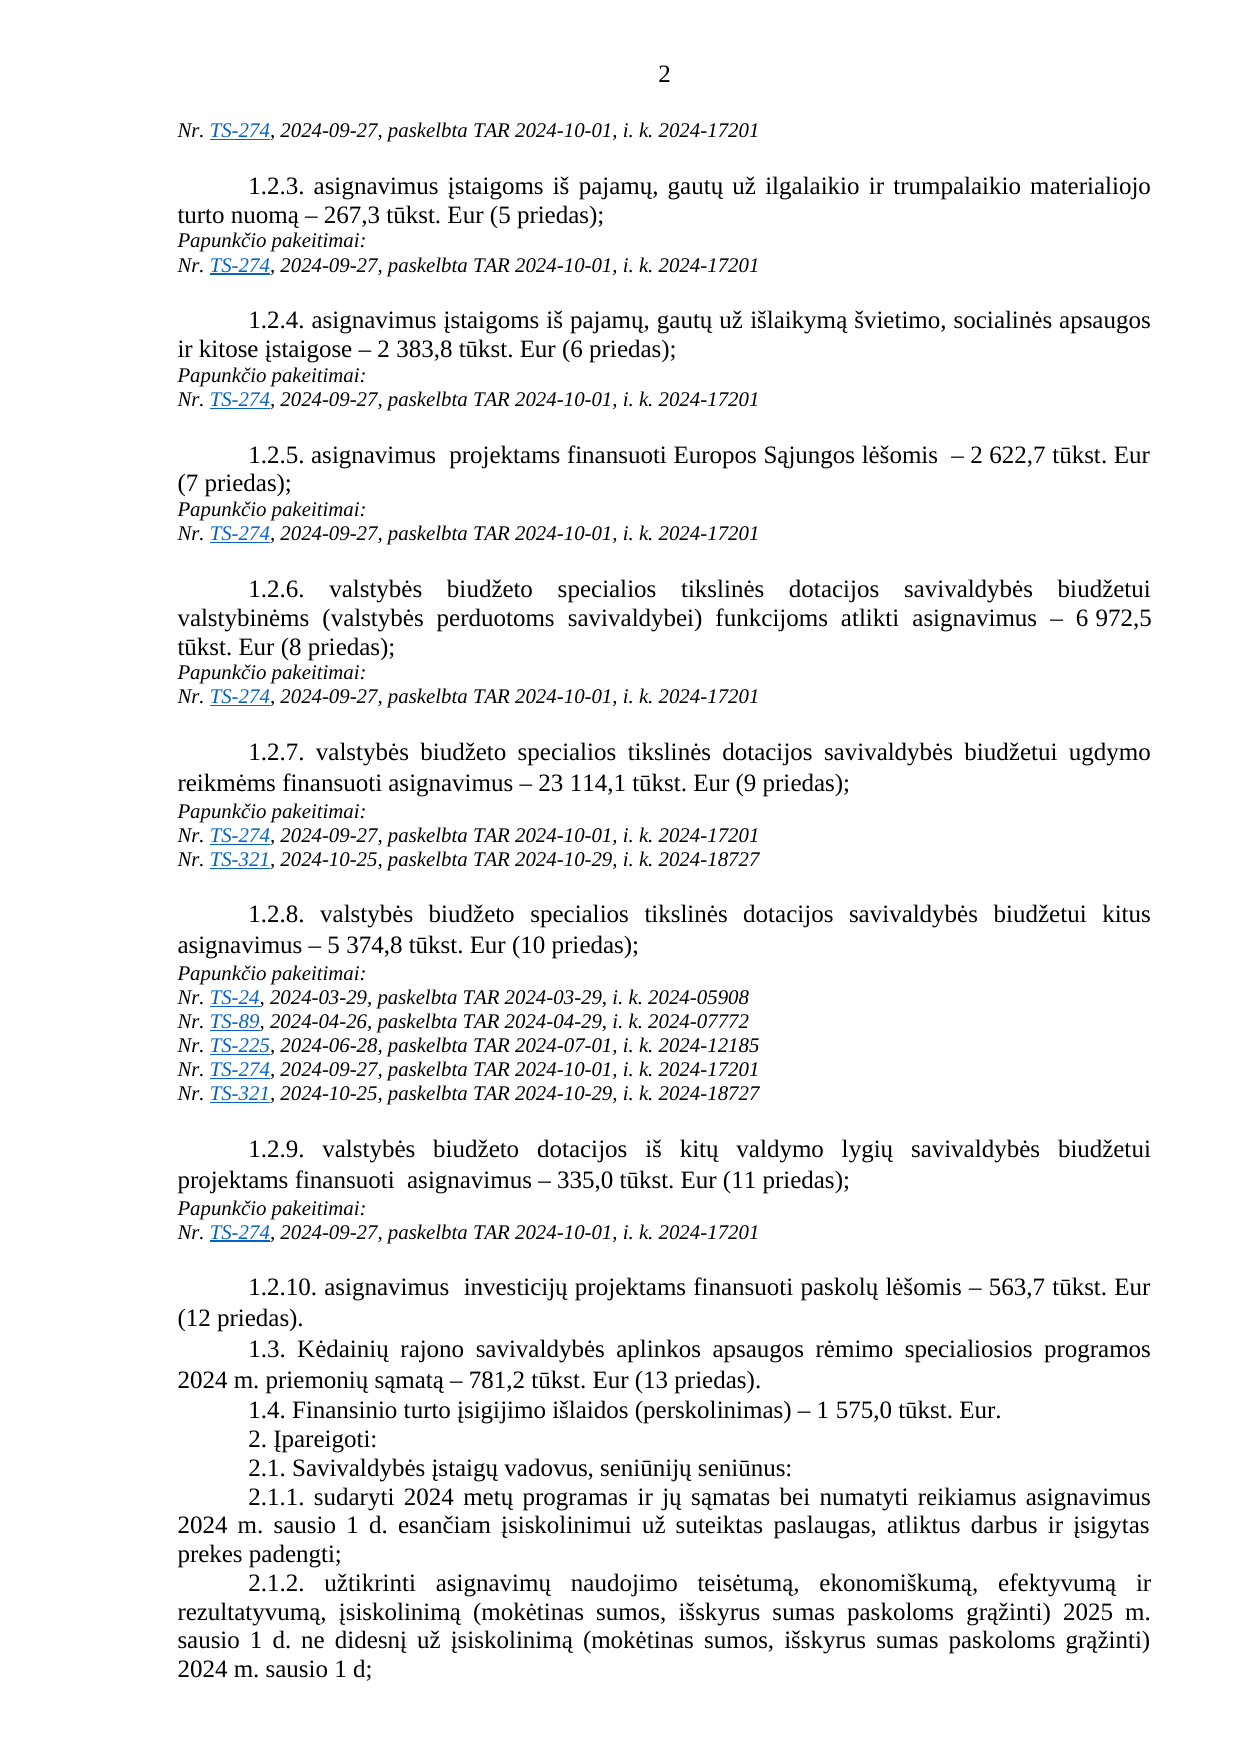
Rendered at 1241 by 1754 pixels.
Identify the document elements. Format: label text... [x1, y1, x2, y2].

text Nr. TS-274, 2024-09-27, paskelbta TAR 2024-10-01, i. k. 2024-17201 [177, 521, 1152, 545]
text Papunkčio pakeitimai: [177, 228, 1152, 252]
text 1.2.4. asignavimus įstaigoms iš pajamų, gautų už išlaikymą švietimo, socialinės apsaugos ir kitose įstaigose – 2 383,8 tūkst. Eur (6 priedas); [177, 305, 1152, 363]
text 1.2.6. valstybės biudžeto specialios tikslinės dotacijos savivaldybės biudžetui valstybinėms (valstybės perduotoms savivaldybei) funkcijoms atlikti asignavimus – 6 972,5 tūkst. Eur (8 priedas); [177, 574, 1152, 660]
text Nr. TS-321, 2024-10-25, paskelbta TAR 2024-10-29, i. k. 2024-18727 [177, 847, 1152, 871]
text Papunkčio pakeitimai: [177, 363, 1152, 387]
text Nr. TS-24, 2024-03-29, paskelbta TAR 2024-03-29, i. k. 2024-05908 [177, 985, 1152, 1009]
text 1.2.10. asignavimus investicijų projektams finansuoti paskolų lėšomis – 563,7 tūkst. Eur (12 priedas). [177, 1272, 1152, 1332]
text 1.2.9. valstybės biudžeto dotacijos iš kitų valdymo lygių savivaldybės biudžetui projektams finansuoti asignavimus – 335,0 tūkst. Eur (11 priedas); [177, 1134, 1152, 1194]
text 2.1. Savivaldybės įstaigų vadovus, seniūnijų seniūnus: [177, 1453, 1152, 1482]
text 1.4. Finansinio turto įsigijimo išlaidos (perskolinimas) ‒ 1 575,0 tūkst. Eur. [177, 1395, 1152, 1424]
text 1.2.3. asignavimus įstaigoms iš pajamų, gautų už ilgalaikio ir trumpalaikio materialiojo turto nuomą – 267,3 tūkst. Eur (5 priedas); [177, 171, 1152, 228]
text 1.3. Kėdainių rajono savivaldybės aplinkos apsaugos rėmimo specialiosios programos 2024 m. priemonių sąmatą – 781,2 tūkst. Eur (13 priedas). [177, 1334, 1152, 1393]
text 2. Įpareigoti: [177, 1424, 1152, 1453]
text Nr. TS-274, 2024-09-27, paskelbta TAR 2024-10-01, i. k. 2024-17201 [177, 1220, 1152, 1244]
text 1.2.5. asignavimus projektams finansuoti Europos Sąjungos lėšomis – 2 622,7 tūkst. Eur (7 priedas); [177, 440, 1152, 497]
text 2.1.1. sudaryti 2024 metų programas ir jų sąmatas bei numatyti reikiamus asignavimus 2024 m. sausio 1 d. esančiam įsiskolinimui už suteiktas paslaugas, atliktus darbus ir įsigytas prekes padengti; [177, 1482, 1152, 1568]
text 1.2.7. valstybės biudžeto specialios tikslinės dotacijos savivaldybės biudžetui ugdymo reikmėms finansuoti asignavimus – 23 114,1 tūkst. Eur (9 priedas); [177, 737, 1152, 797]
text Papunkčio pakeitimai: [177, 799, 1152, 823]
text 2.1.2. užtikrinti asignavimų naudojimo teisėtumą, ekonomiškumą, efektyvumą ir rezultatyvumą, įsiskolinimą (mokėtinas sumos, išskyrus sumas paskoloms grąžinti) 2025 m. sausio 1 d. ne didesnį už įsiskolinimą (mokėtinas sumos, išskyrus sumas paskoloms grąžinti) 2024 m. sausio 1 d; [177, 1568, 1152, 1683]
text Papunkčio pakeitimai: [177, 497, 1152, 521]
text Papunkčio pakeitimai: [177, 660, 1152, 684]
text Nr. TS-274, 2024-09-27, paskelbta TAR 2024-10-01, i. k. 2024-17201 [177, 118, 1152, 142]
text 1.2.8. valstybės biudžeto specialios tikslinės dotacijos savivaldybės biudžetui kitus asignavimus – 5 374,8 tūkst. Eur (10 priedas); [177, 899, 1152, 959]
text Nr. TS-89, 2024-04-26, paskelbta TAR 2024-04-29, i. k. 2024-07772 [177, 1009, 1152, 1033]
text Nr. TS-321, 2024-10-25, paskelbta TAR 2024-10-29, i. k. 2024-18727 [177, 1081, 1152, 1105]
text Nr. TS-274, 2024-09-27, paskelbta TAR 2024-10-01, i. k. 2024-17201 [177, 252, 1152, 277]
text Papunkčio pakeitimai: [177, 1196, 1152, 1220]
text Nr. TS-225, 2024-06-28, paskelbta TAR 2024-07-01, i. k. 2024-12185 [177, 1033, 1152, 1057]
text Papunkčio pakeitimai: [177, 961, 1152, 985]
text Nr. TS-274, 2024-09-27, paskelbta TAR 2024-10-01, i. k. 2024-17201 [177, 684, 1152, 708]
text Nr. TS-274, 2024-09-27, paskelbta TAR 2024-10-01, i. k. 2024-17201 [177, 387, 1152, 411]
text Nr. TS-274, 2024-09-27, paskelbta TAR 2024-10-01, i. k. 2024-17201 [177, 1057, 1152, 1081]
text Nr. TS-274, 2024-09-27, paskelbta TAR 2024-10-01, i. k. 2024-17201 [177, 823, 1152, 847]
